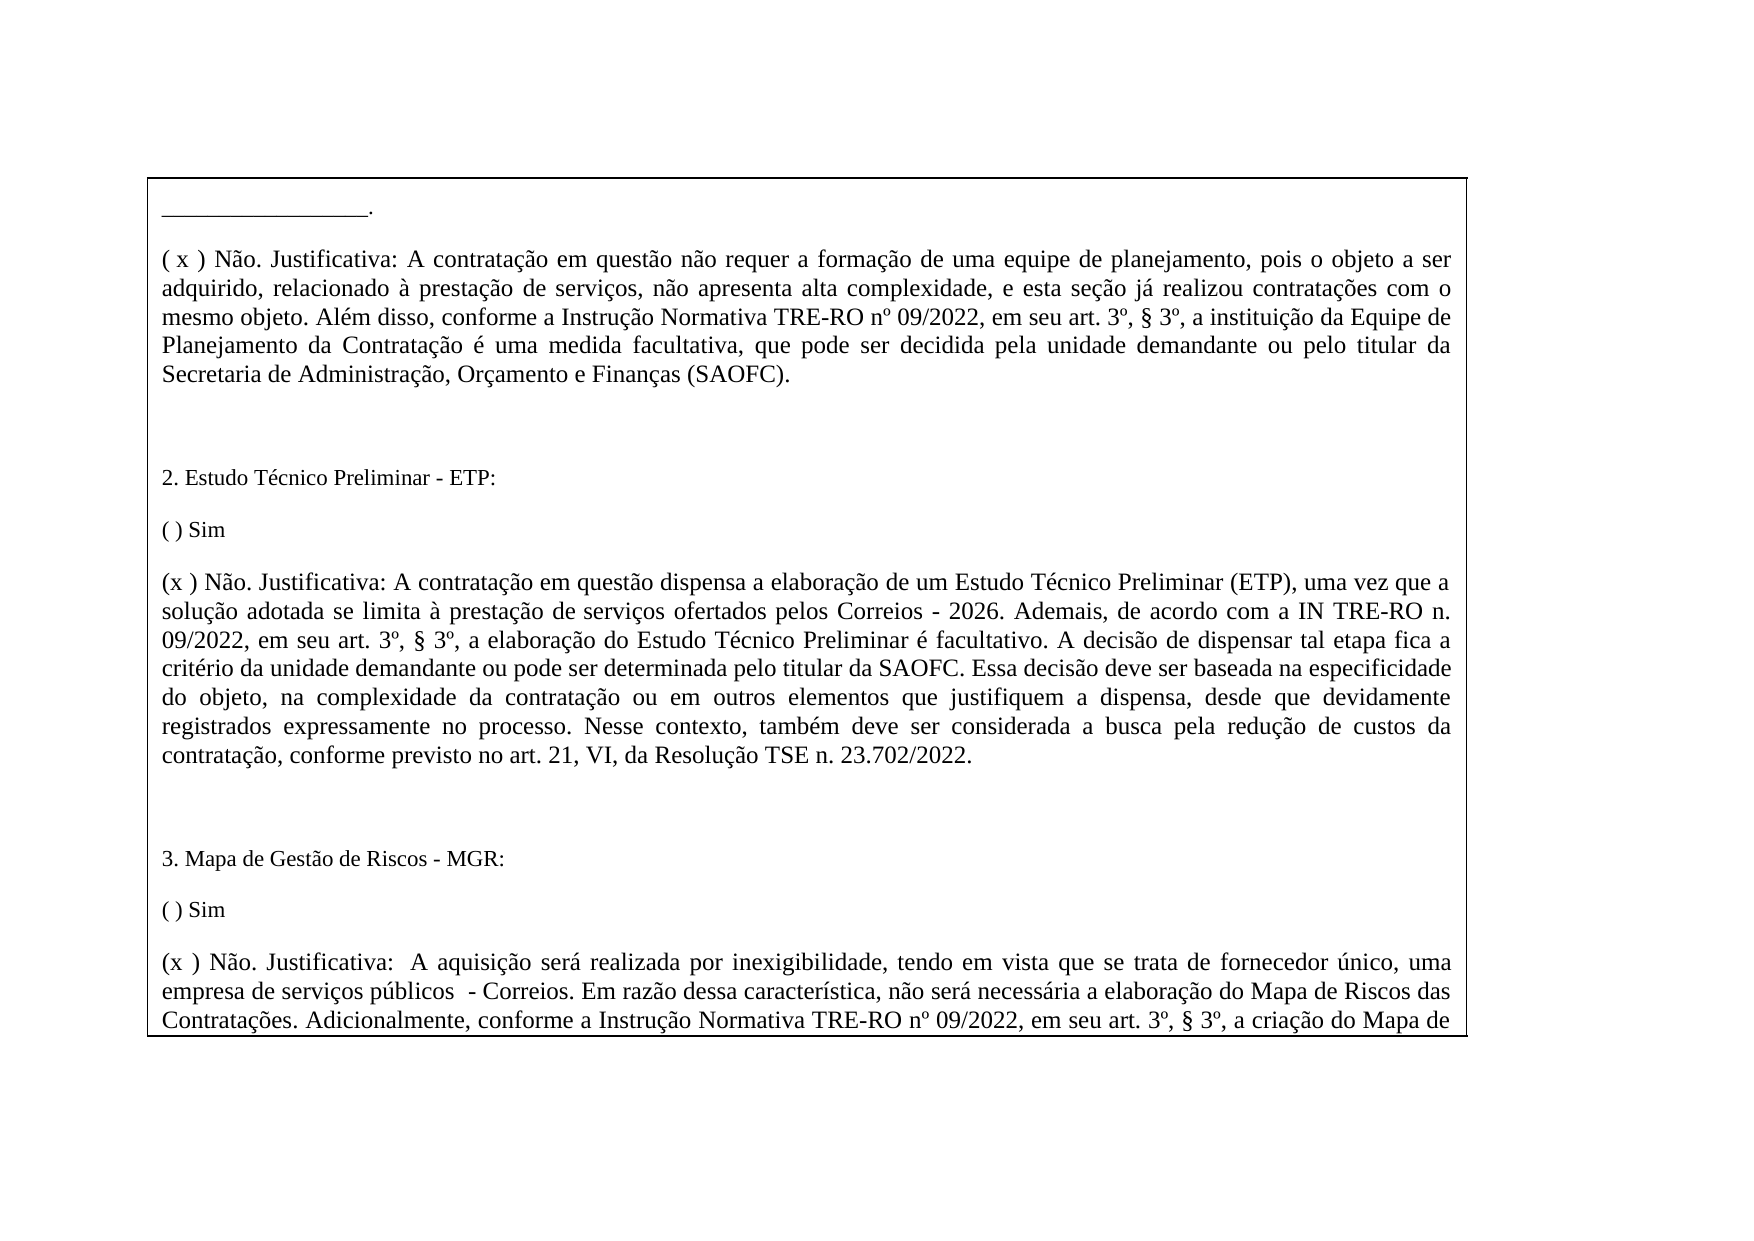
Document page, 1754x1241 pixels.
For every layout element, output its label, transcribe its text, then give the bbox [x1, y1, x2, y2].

table_cell __________________. ( x ) Não. Justificativa: A contratação em questão não requer a formação de uma equipe de planejamento, pois o objeto a ser adquirido, relacionado à prestação de serviços, não apresenta alta complexidade, e esta seção já realizou contratações com o mesmo objeto. Além disso, conforme a Instrução Normativa TRE-RO nº 09/2022, em seu art. 3º, § 3º, a instituição da Equipe de Planejamento da Contratação é uma medida facultativa, que pode ser decidida pela unidade demandante ou pelo titular da Secretaria de Administração, Orçamento e Finanças (SAOFC). 2. Estudo Técnico Preliminar - ETP: ( ) Sim (x ) Não. Justificativa: A contratação em questão dispensa a elaboração de um Estudo Técnico Preliminar (ETP), uma vez que a solução adotada se limita à prestação de serviços ofertados pelos Correios - 2026. Ademais, de acordo com a IN TRE-RO n. 09/2022, em seu art. 3º, § 3º, a elaboração do Estudo Técnico Preliminar é facultativo. A decisão de dispensar tal etapa fica a critério da unidade demandante ou pode ser determinada pelo titular da SAOFC. Essa decisão deve ser baseada na especificidade do objeto, na complexidade da contratação ou em outros elementos que justifiquem a dispensa, desde que devidamente registrados expressamente no processo. Nesse contexto, também deve ser considerada a busca pela redução de custos da contratação, conforme previsto no art. 21, VI, da Resolução TSE n. 23.702/2022. 3. Mapa de Gestão de Riscos - MGR: ( ) Sim (x ) Não. Justificativa: A aquisição será realizada por inexigibilidade, tendo em vista que se trata de fornecedor único, uma empresa de serviços públicos - Correios. Em razão dessa característica, não será necessária a elaboração do Mapa de Riscos das Contratações. Adicionalmente, conforme a Instrução Normativa TRE-RO nº 09/2022, em seu art. 3º, § 3º, a criação do Mapa de [148, 179, 1466, 1035]
